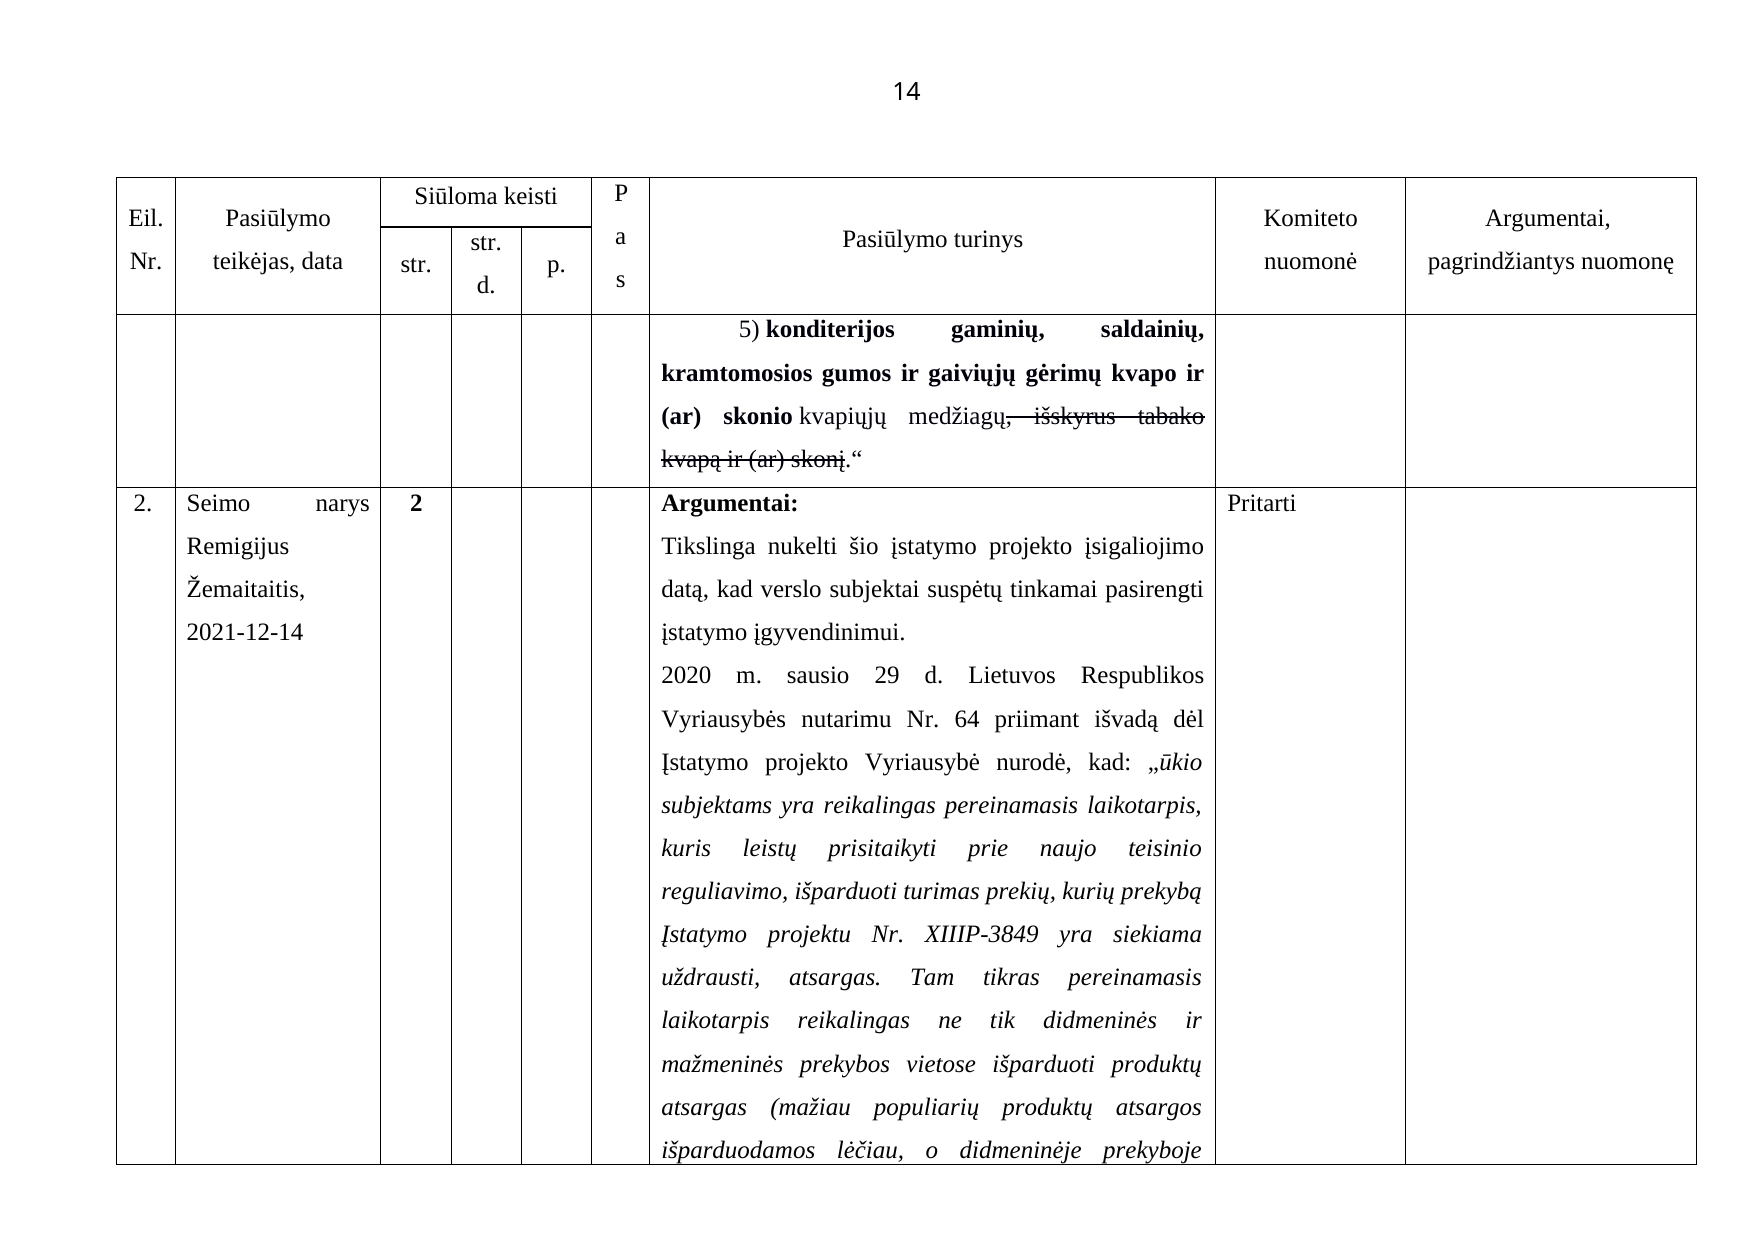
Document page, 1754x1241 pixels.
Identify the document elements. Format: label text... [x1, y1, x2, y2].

table_cell [452, 488, 521, 1164]
table_header Siūloma keisti [381, 178, 591, 226]
table_cell 5) konditerijos gaminių, saldainių, kramtomosios gumos ir gaiviųjų gėrimų kvapo ir (ar) skonio kvapiųjų medžiagų, išskyrus tabako kvapą ir (ar) skonį.“ [650, 315, 1215, 487]
table_cell [1406, 488, 1696, 1164]
table_cell [1406, 315, 1696, 487]
table_cell [522, 488, 591, 1164]
table_header Pastabos [592, 178, 649, 313]
table_header Pasiūlymo teikėjas, data [176, 178, 380, 313]
table_cell 2 [381, 488, 451, 1164]
table_cell [592, 488, 649, 1164]
table_cell Seimo narys Remigijus Žemaitaitis, 2021-12-14 [176, 488, 380, 1164]
table_header Eil. Nr. [117, 178, 175, 313]
table_header Argumentai, pagrindžiantys nuomonę [1406, 178, 1696, 313]
table_cell [592, 315, 649, 487]
table_cell [381, 315, 451, 487]
table_cell [176, 315, 380, 487]
table_cell [117, 315, 175, 487]
table_cell [452, 315, 521, 487]
table_cell Pritarti [1216, 488, 1405, 1164]
table_cell Argumentai: Tikslinga nukelti šio įstatymo projekto įsigaliojimo datą, kad verslo subjektai suspėtų tinkamai pasirengti įstatymo įgyvendinimui. 2020 m. sausio 29 d. Lietuvos Respublikos Vyriausybės nutarimu Nr. 64 priimant išvadą dėl Įstatymo projekto Vyriausybė nurodė, kad: „ūkio subjektams yra reikalingas pereinamasis laikotarpis, kuris leistų prisitaikyti prie naujo teisinio reguliavimo, išparduoti turimas prekių, kurių prekybą Įstatymo projektu Nr. XIIIP-3849 yra siekiama uždrausti, atsargas. Tam tikras pereinamasis laikotarpis reikalingas ne tik didmeninės ir mažmeninės prekybos vietose išparduoti produktų atsargas (mažiau populiarių produktų atsargos išparduodamos lėčiau, o didmeninėje prekyboje [650, 488, 1215, 1164]
table_cell 2. [117, 488, 175, 1164]
table_header Pasiūlymo turinys [650, 178, 1215, 313]
table_cell str. [381, 228, 451, 313]
table_cell p. [522, 228, 591, 313]
table_cell [522, 315, 591, 487]
table_cell str. d. [452, 228, 521, 313]
table_header Komiteto nuomonė [1216, 178, 1405, 313]
table_cell [1216, 315, 1405, 487]
